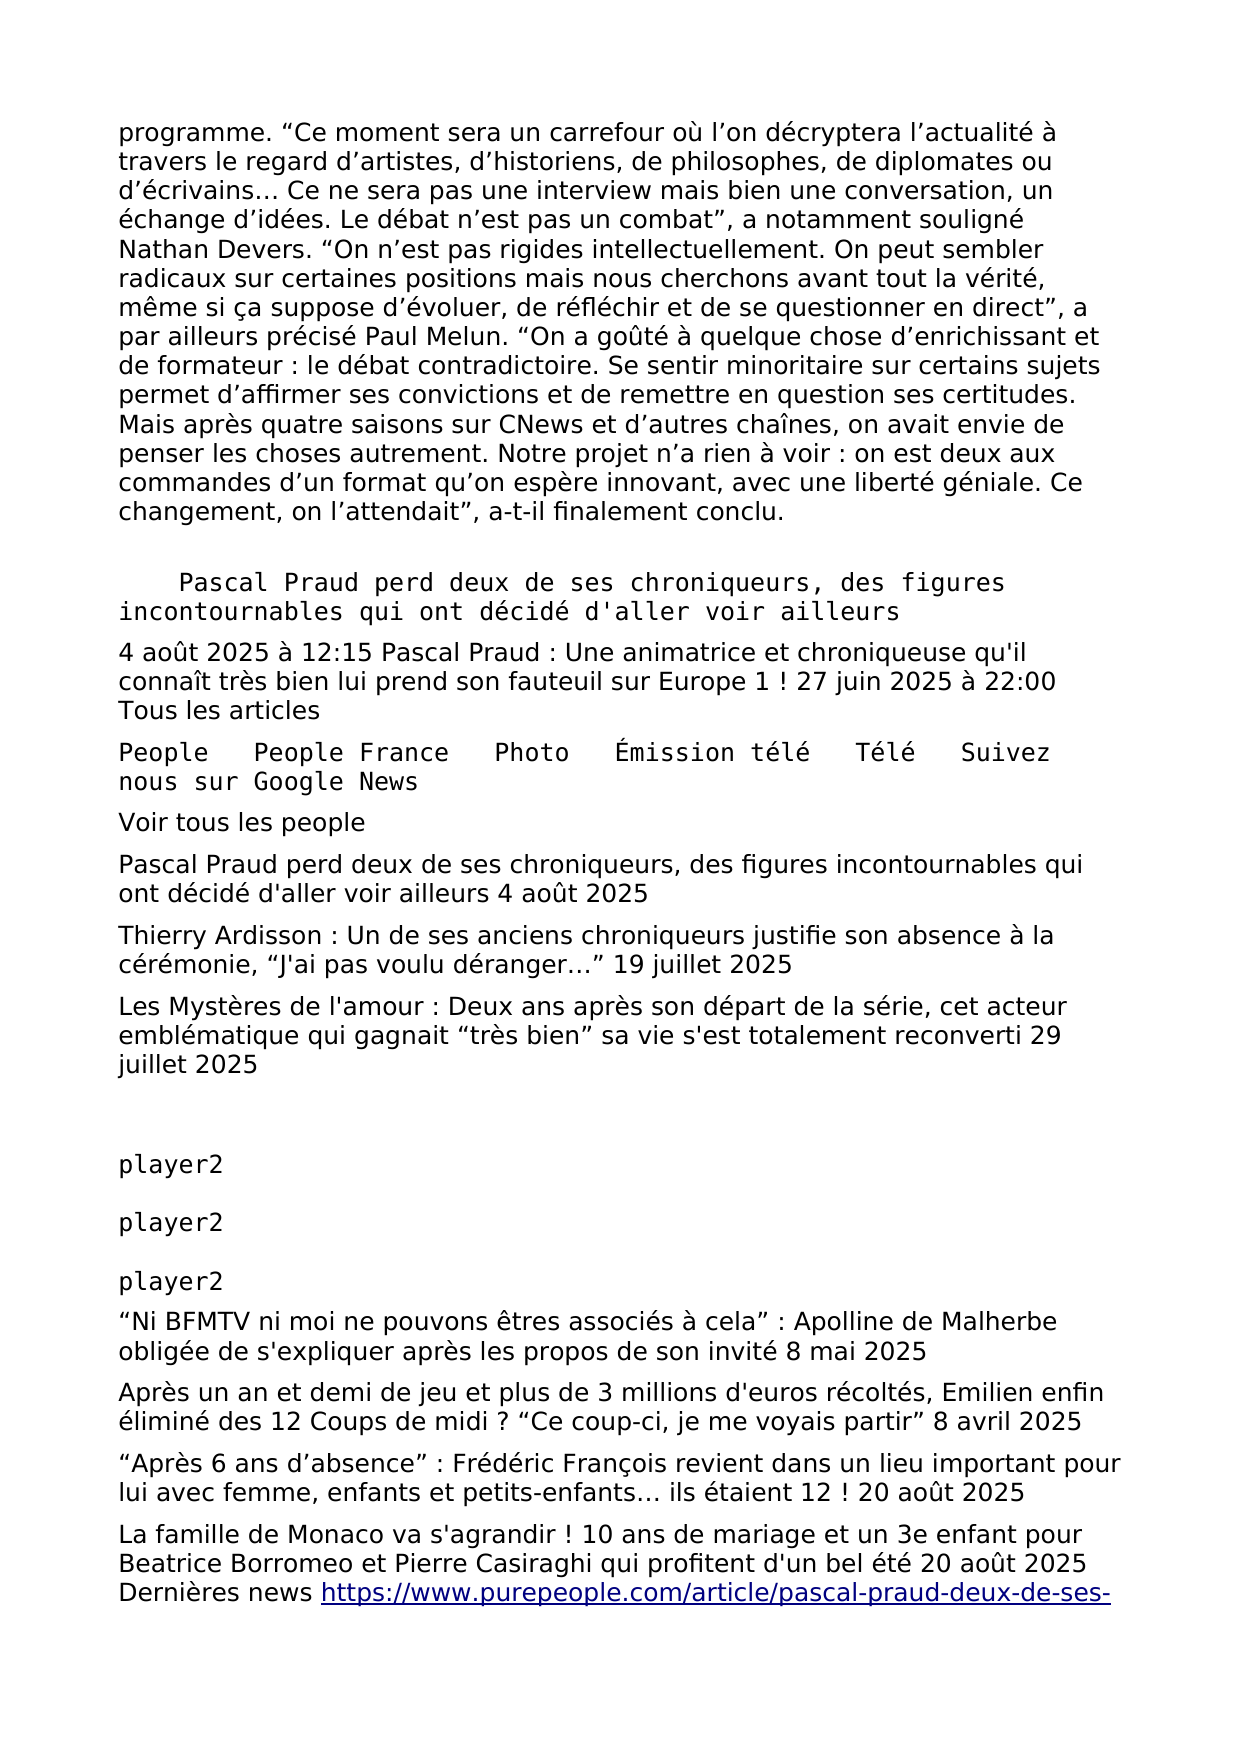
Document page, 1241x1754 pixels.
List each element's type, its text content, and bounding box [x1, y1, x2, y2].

text Pascal Praud perd deux de ses chroniqueurs, des figures incontournables qui ont décidé d'aller voir ailleurs [118, 539, 1122, 626]
text Les Mystères de l'amour : Deux ans après son départ de la série, cet acteur emblématique qui gagnait “très bien” sa vie s'est totalement reconverti 29 juillet 2025 [118, 992, 1122, 1079]
text player2 player2 player2 [118, 1092, 1122, 1296]
text “Ni BFMTV ni moi ne pouvons êtres associés à cela” : Apolline de Malherbe obligée de s'expliquer après les propos de son invité 8 mai 2025 [118, 1308, 1122, 1366]
text People People France Photo Émission télé Télé Suivez nous sur Google News [118, 738, 1122, 797]
text Voir tous les people [118, 808, 1122, 837]
text Pascal Praud perd deux de ses chroniqueurs, des figures incontournables qui ont décidé d'aller voir ailleurs 4 août 2025 [118, 850, 1122, 908]
text programme. “Ce moment sera un carrefour où l’on décryptera l’actualité à travers le regard d’artistes, d’historiens, de philosophes, de diplomates ou d’écrivains… Ce ne sera pas une interview mais bien une conversation, un échange d’idées. Le débat n’est pas un combat”, a notamment souligné Nathan Devers. “On n’est pas rigides intellectuellement. On peut sembler radicaux sur certaines positions mais nous cherchons avant tout la vérité, même si ça suppose d’évoluer, de réfléchir et de se questionner en direct”, a par ailleurs précisé Paul Melun. “On a goûté à quelque chose d’enrichissant et de formateur : le débat contradictoire. Se sentir minoritaire sur certains sujets permet d’affirmer ses convictions et de remettre en question ses certitudes. Mais après quatre saisons sur CNews et d’autres chaînes, on avait envie de penser les choses autrement. Notre projet n’a rien à voir : on est deux aux commandes d’un format qu’on espère innovant, avec une liberté géniale. Ce changement, on l’attendait”, a-t-il finalement conclu. [118, 118, 1122, 526]
text La famille de Monaco va s'agrandir ! 10 ans de mariage et un 3e enfant pour Beatrice Borromeo et Pierre Casiraghi qui profitent d'un bel été 20 août 2025 Dernières news https://www.purepeople.com/article/pascal-praud-deux-de-ses- [118, 1520, 1122, 1608]
text 4 août 2025 à 12:15 Pascal Praud : Une animatrice et chroniqueuse qu'il connaît très bien lui prend son fauteuil sur Europe 1 ! 27 juin 2025 à 22:00 Tous les articles [118, 638, 1122, 726]
text Après un an et demi de jeu et plus de 3 millions d'euros récoltés, Emilien enfin éliminé des 12 Coups de midi ? “Ce coup-ci, je me voyais partir” 8 avril 2025 [118, 1378, 1122, 1437]
text “Après 6 ans d’absence” : Frédéric François revient dans un lieu important pour lui avec femme, enfants et petits-enfants… ils étaient 12 ! 20 août 2025 [118, 1449, 1122, 1508]
text Thierry Ardisson : Un de ses anciens chroniqueurs justifie son absence à la cérémonie, “J'ai pas voulu déranger…” 19 juillet 2025 [118, 921, 1122, 979]
